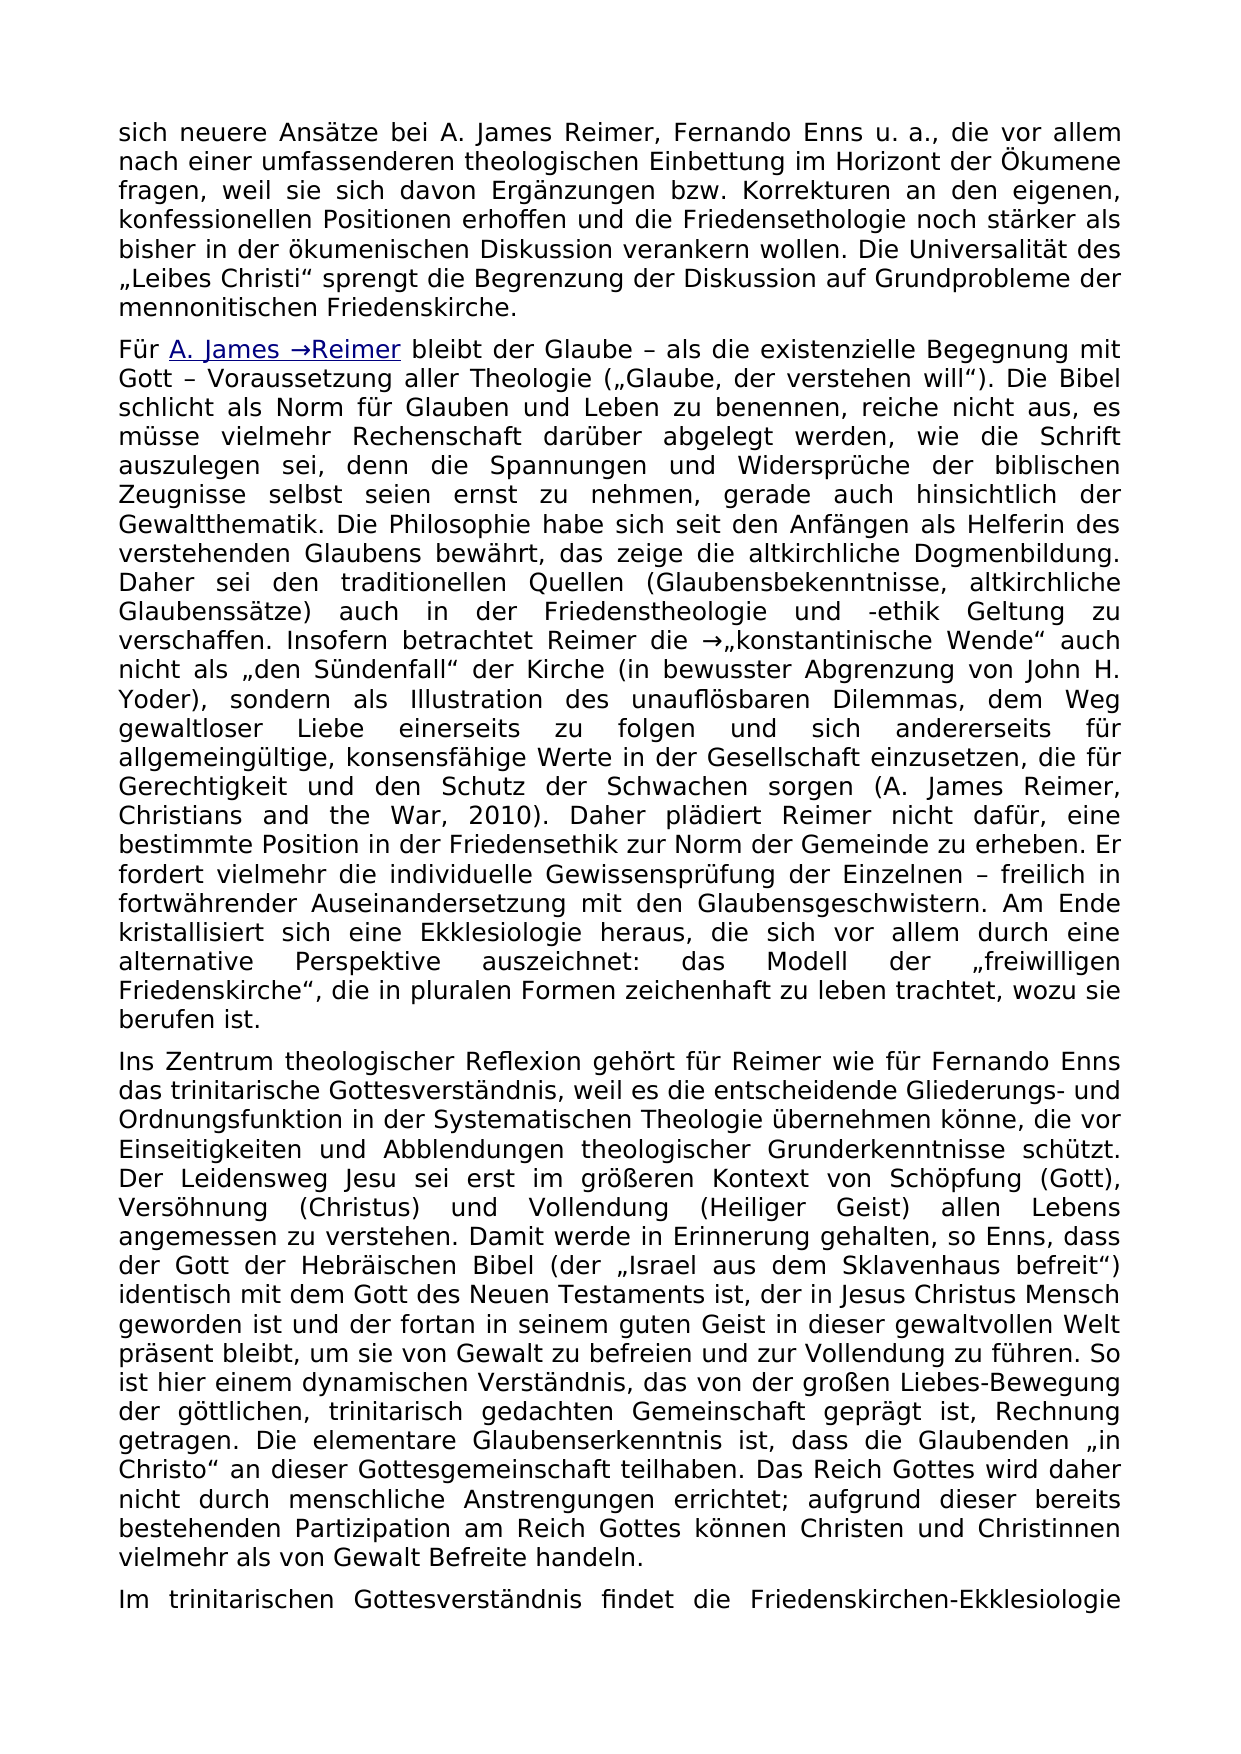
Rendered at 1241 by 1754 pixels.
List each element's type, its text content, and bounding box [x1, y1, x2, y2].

text Ins Zentrum theologischer Reflexion gehört für Reimer wie für Fernando Enns das trinitarische Gottesverständnis, weil es die entscheidende Gliederungs- und Ordnungsfunktion in der Systematischen Theologie übernehmen könne, die vor Einseitigkeiten und Abblendungen theologischer Grunderkenntnisse schützt. Der Leidensweg Jesu sei erst im größeren Kontext von Schöpfung (Gott), Versöhnung (Christus) und Vollendung (Heiliger Geist) allen Lebens angemessen zu verstehen. Damit werde in Erinnerung gehalten, so Enns, dass der Gott der Hebräischen Bibel (der „Israel aus dem Sklavenhaus befreit“) identisch mit dem Gott des Neuen Testaments ist, der in Jesus Christus Mensch geworden ist und der fortan in seinem guten Geist in dieser gewaltvollen Welt präsent bleibt, um sie von Gewalt zu befreien und zur Vollendung zu führen. So ist hier einem dynamischen Verständnis, das von der großen Liebes-Bewegung der göttlichen, trinitarisch gedachten Gemeinschaft geprägt ist, Rechnung getragen. Die elementare Glaubenserkenntnis ist, dass die Glaubenden „in Christo“ an dieser Gottesgemeinschaft teilhaben. Das Reich Gottes wird daher nicht durch menschliche Anstrengungen errichtet; aufgrund dieser bereits bestehenden Partizipation am Reich Gottes können Christen und Christinnen vielmehr als von Gewalt Befreite handeln. [118, 1047, 1122, 1572]
text sich neuere Ansätze bei A. James Reimer, Fernando Enns u. a., die vor allem nach einer umfassenderen theologischen Einbettung im Horizont der Ökumene fragen, weil sie sich davon Ergänzungen bzw. Korrekturen an den eigenen, konfessionellen Positionen erhoffen und die Friedensethologie noch stärker als bisher in der ökumenischen Diskussion verankern wollen. Die Universalität des „Leibes Christi“ sprengt die Begrenzung der Diskussion auf Grundprobleme der mennonitischen Friedenskirche. [118, 118, 1122, 322]
text Für A. James →Reimer bleibt der Glaube – als die existenzielle Begegnung mit Gott – Voraussetzung aller Theologie („Glaube, der verstehen will“). Die Bibel schlicht als Norm für Glauben und Leben zu benennen, reiche nicht aus, es müsse vielmehr Rechenschaft darüber abgelegt werden, wie die Schrift auszulegen sei, denn die Spannungen und Widersprüche der biblischen Zeugnisse selbst seien ernst zu nehmen, gerade auch hinsichtlich der Gewaltthematik. Die Philosophie habe sich seit den Anfängen als Helferin des verstehenden Glaubens bewährt, das zeige die altkirchliche Dogmenbildung. Daher sei den traditionellen Quellen (Glaubensbekenntnisse, altkirchliche Glaubenssätze) auch in der Friedenstheologie und -ethik Geltung zu verschaffen. Insofern betrachtet Reimer die →„konstantinische Wende“ auch nicht als „den Sündenfall“ der Kirche (in bewusster Abgrenzung von John H. Yoder), sondern als Illustration des unauflösbaren Dilemmas, dem Weg gewaltloser Liebe einerseits zu folgen und sich andererseits für allgemeingültige, konsensfähige Werte in der Gesellschaft einzusetzen, die für Gerechtigkeit und den Schutz der Schwachen sorgen (A. James Reimer, Christians and the War, 2010). Daher plädiert Reimer nicht dafür, eine bestimmte Position in der Friedensethik zur Norm der Gemeinde zu erheben. Er fordert vielmehr die individuelle Gewissensprüfung der Einzelnen – freilich in fortwährender Auseinandersetzung mit den Glaubensgeschwistern. Am Ende kristallisiert sich eine Ekklesiologie heraus, die sich vor allem durch eine alternative Perspektive auszeichnet: das Modell der „freiwilligen Friedenskirche“, die in pluralen Formen zeichenhaft zu leben trachtet, wozu sie berufen ist. [118, 335, 1122, 1035]
text Im trinitarischen Gottesverständnis findet die Friedenskirchen-Ekklesiologie [118, 1585, 1122, 1614]
